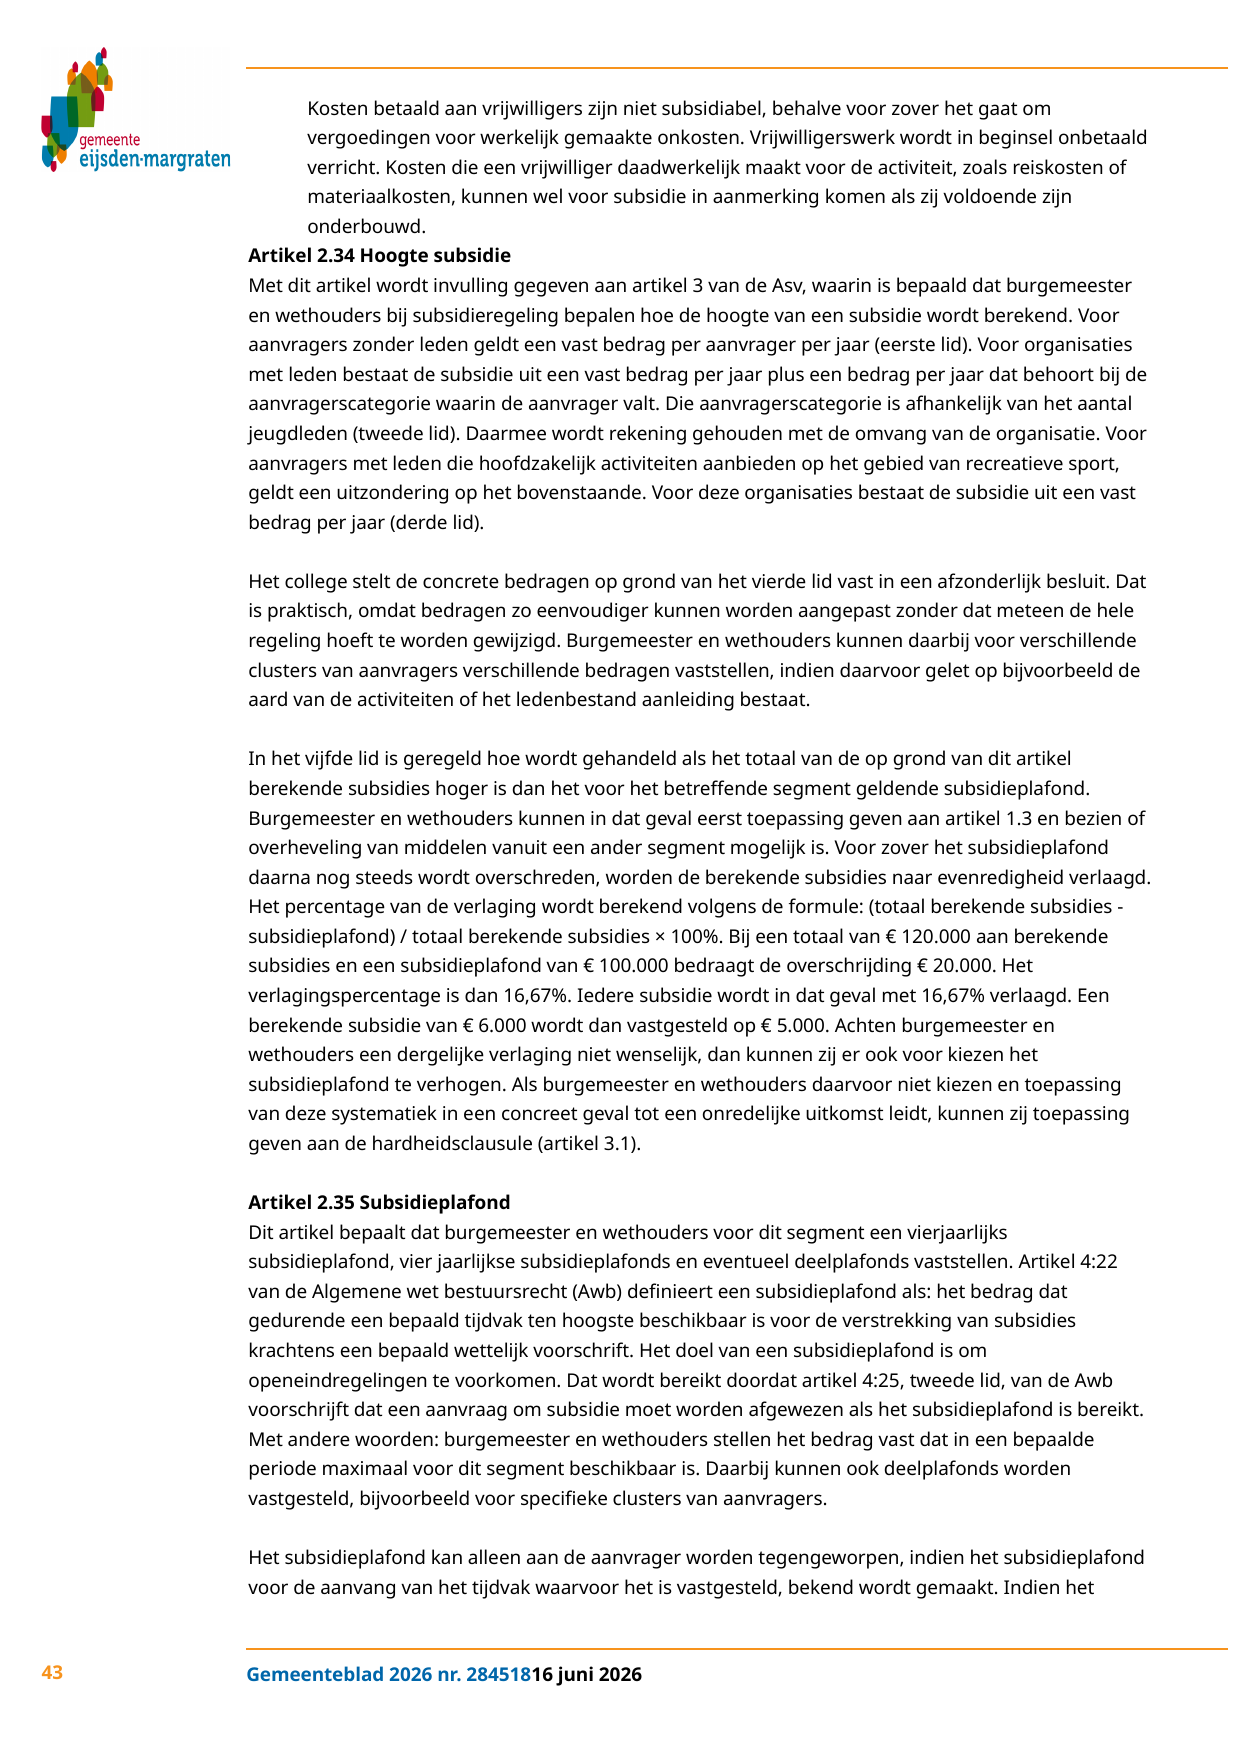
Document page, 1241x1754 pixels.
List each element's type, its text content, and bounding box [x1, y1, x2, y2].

text In het vijfde lid is geregeld hoe wordt gehandeld als het totaal van de op grond van dit artikel berekende subsidies hoger is dan het voor het betreffende segment geldende subsidieplafond. Burgemeester en wethouders kunnen in dat geval eerst toepassing geven aan artikel 1.3 en bezien of overheveling van middelen vanuit een ander segment mogelijk is. Voor zover het subsidieplafond daarna nog steeds wordt overschreden, worden de berekende subsidies naar evenredigheid verlaagd. Het percentage van de verlaging wordt berekend volgens de formule: (totaal berekende subsidies - subsidieplafond) / totaal berekende subsidies × 100%. Bij een totaal van € 120.000 aan berekende subsidies en een subsidieplafond van € 100.000 bedraagt de overschrijding € 20.000. Het verlagingspercentage is dan 16,67%. Iedere subsidie wordt in dat geval met 16,67% verlaagd. Een berekende subsidie van € 6.000 wordt dan vastgesteld op € 5.000. Achten burgemeester en wethouders een dergelijke verlaging niet wenselijk, dan kunnen zij er ook voor kiezen het subsidieplafond te verhogen. Als burgemeester en wethouders daarvoor niet kiezen en toepassing van deze systematiek in een concreet geval tot een onredelijke uitkomst leidt, kunnen zij toepassing geven aan de hardheidsclausule (artikel 3.1). [248, 746, 1152, 1156]
text Artikel 2.34 Hoogte subsidie [248, 243, 1152, 268]
text Met dit artikel wordt invulling gegeven aan artikel 3 van de Asv, waarin is bepaald dat burgemeester en wethouders bij subsidieregeling bepalen hoe de hoogte van een subsidie wordt berekend. Voor aanvragers zonder leden geldt een vast bedrag per aanvrager per jaar (eerste lid). Voor organisaties met leden bestaat de subsidie uit een vast bedrag per jaar plus een bedrag per jaar dat behoort bij de aanvragerscategorie waarin de aanvrager valt. Die aanvragerscategorie is afhankelijk van het aantal jeugdleden (tweede lid). Daarmee wordt rekening gehouden met de omvang van de organisatie. Voor aanvragers met leden die hoofdzakelijk activiteiten aanbieden op het gebied van recreatieve sport, geldt een uitzondering op het bovenstaande. Voor deze organisaties bestaat de subsidie uit een vast bedrag per jaar (derde lid). [248, 272, 1152, 535]
text Dit artikel bepaalt dat burgemeester en wethouders voor dit segment een vierjaarlijks subsidieplafond, vier jaarlijkse subsidieplafonds en eventueel deelplafonds vaststellen. Artikel 4:22 van de Algemene wet bestuursrecht (Awb) definieert een subsidieplafond als: het bedrag dat gedurende een bepaald tijdvak ten hoogste beschikbaar is voor de verstrekking van subsidies krachtens een bepaald wettelijk voorschrift. Het doel van een subsidieplafond is om openeindregelingen te voorkomen. Dat wordt bereikt doordat artikel 4:25, tweede lid, van de Awb voorschrijft dat een aanvraag om subsidie moet worden afgewezen als het subsidieplafond is bereikt. Met andere woorden: burgemeester en wethouders stellen het bedrag vast dat in een bepaalde periode maximaal voor dit segment beschikbaar is. Daarbij kunnen ook deelplafonds worden vastgesteld, bijvoorbeeld voor specifieke clusters van aanvragers. [248, 1219, 1152, 1511]
list Kosten betaald aan vrijwilligers zijn niet subsidiabel, behalve voor zover het gaat om vergoedingen voor werkelijk gemaakte onkosten. Vrijwilligerswerk wordt in beginsel onbetaald verricht. Kosten die een vrijwilliger daadwerkelijk maakt voor de activiteit, zoals reiskosten of materiaalkosten, kunnen wel voor subsidie in aanmerking komen als zij voldoende zijn onderbouwd. [248, 95, 1152, 239]
text Artikel 2.35 Subsidieplafond [248, 1189, 1152, 1215]
text Het college stelt de concrete bedragen op grond van het vierde lid vast in een afzonderlijk besluit. Dat is praktisch, omdat bedragen zo eenvoudiger kunnen worden aangepast zonder dat meteen de hele regeling hoeft te worden gewijzigd. Burgemeester en wethouders kunnen daarbij voor verschillende clusters van aanvragers verschillende bedragen vaststellen, indien daarvoor gelet op bijvoorbeeld de aard van de activiteiten of het ledenbestand aanleiding bestaat. [248, 568, 1152, 712]
picture [41, 47, 231, 172]
text Het subsidieplafond kan alleen aan de aanvrager worden tegengeworpen, indien het subsidieplafond voor de aanvang van het tijdvak waarvoor het is vastgesteld, bekend wordt gemaakt. Indien het [248, 1544, 1152, 1600]
